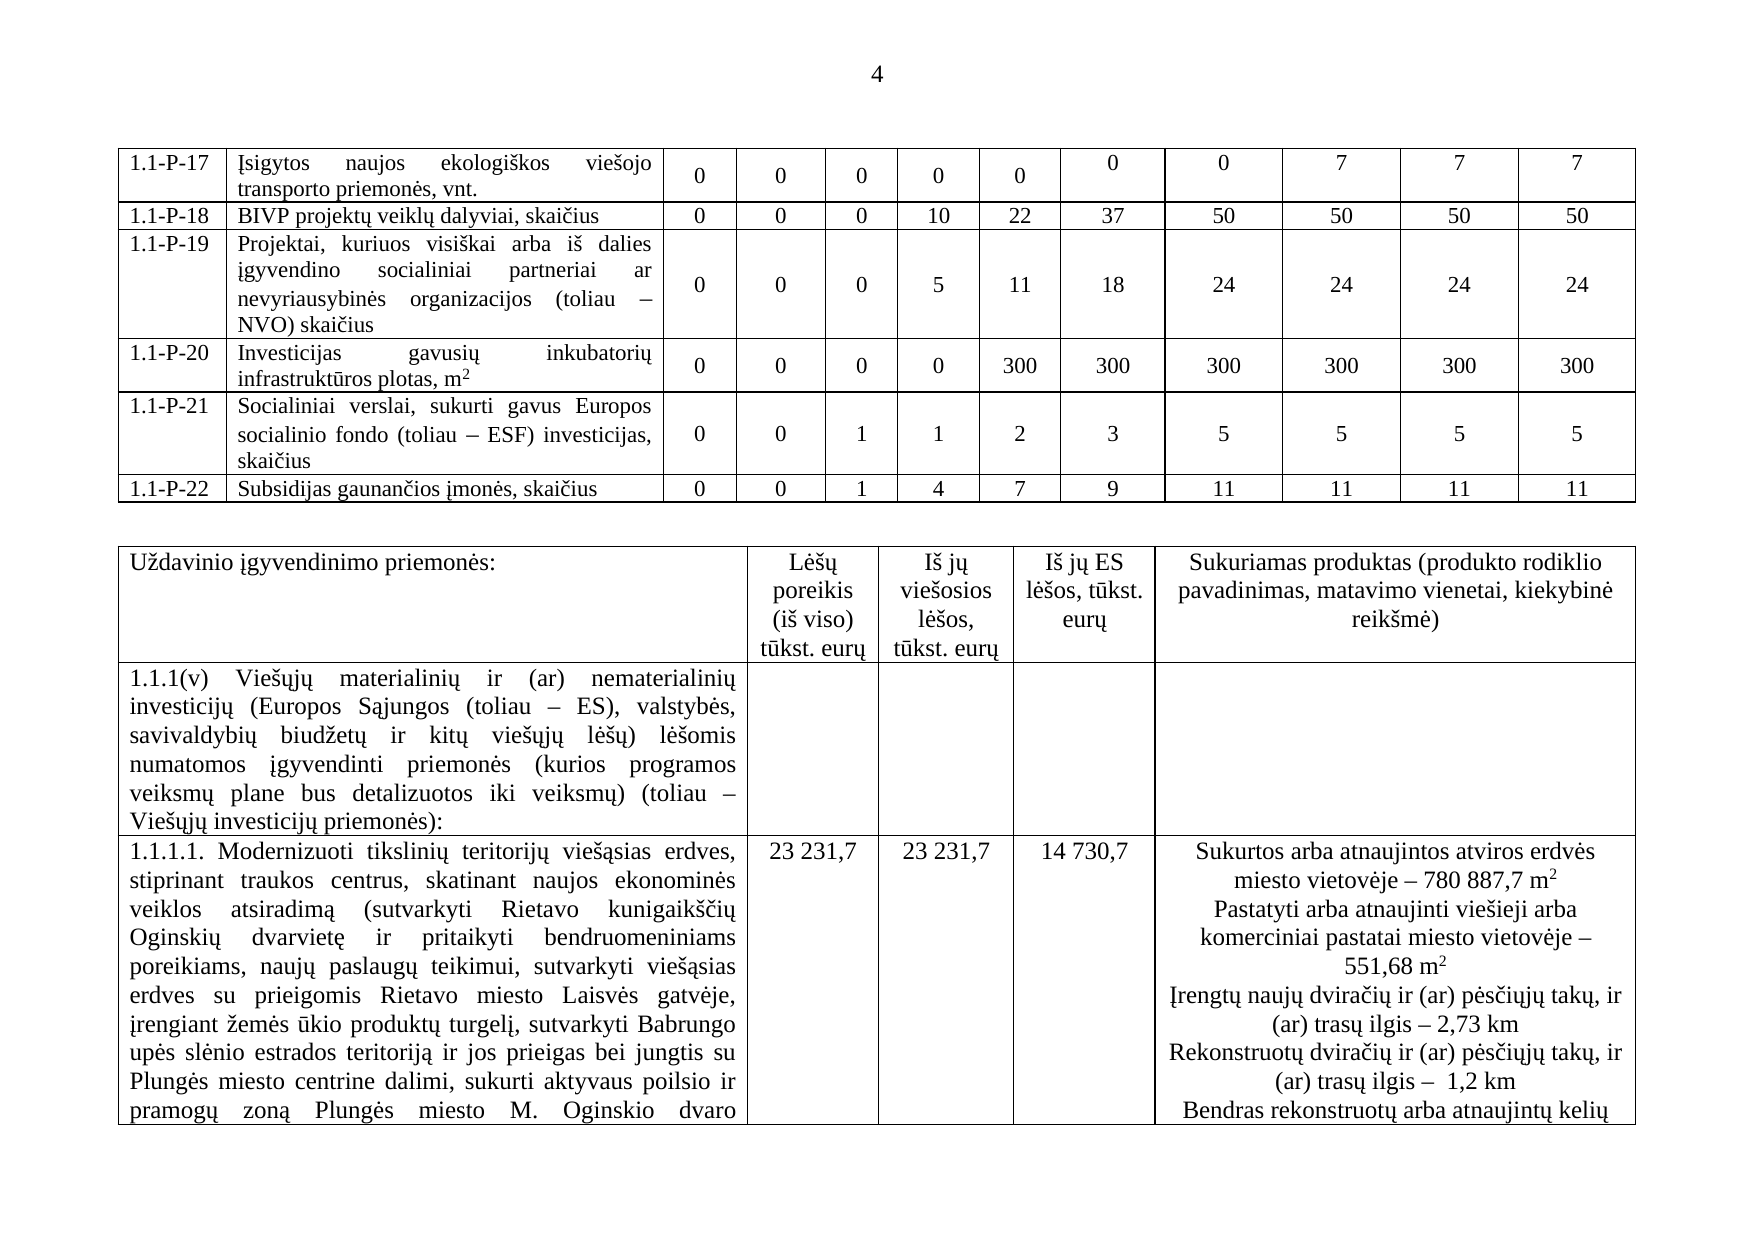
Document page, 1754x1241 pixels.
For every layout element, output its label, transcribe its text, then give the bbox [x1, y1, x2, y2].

table_cell 7 [1401, 149, 1518, 201]
table_cell 0 [1166, 149, 1282, 201]
table_cell 7 [980, 475, 1060, 501]
table_cell 10 [898, 203, 979, 229]
table_cell 0 [737, 393, 825, 474]
table_cell 5 [1519, 393, 1635, 474]
table_cell 23 231,7 [748, 836, 878, 1124]
table_cell Projektai, kuriuos visiškai arba iš dalies įgyvendino socialiniai partneriai ar nevyriausybinės organizacijos (toliau – NVO) skaičius [227, 230, 663, 338]
table_header Uždavinio įgyvendinimo priemonės: [119, 547, 747, 662]
table_cell 50 [1401, 203, 1518, 229]
table_cell 11 [1401, 475, 1518, 501]
table_cell 50 [1519, 203, 1635, 229]
table_cell 0 [737, 339, 825, 391]
table_cell 5 [1166, 393, 1282, 474]
table_cell BIVP projektų veiklų dalyviai, skaičius [227, 203, 663, 229]
table_cell 1 [826, 393, 897, 474]
table_cell 1 [826, 475, 897, 501]
table_cell 0 [664, 203, 736, 229]
table_cell 2 [980, 393, 1060, 474]
table_cell 0 [826, 230, 897, 338]
table_cell 0 [737, 475, 825, 501]
table_cell 0 [826, 149, 897, 201]
table_cell 4 [898, 475, 979, 501]
table_cell 0 [664, 230, 736, 338]
table_cell 0 [826, 203, 897, 229]
table_cell Įsigytos naujos ekologiškos viešojo transporto priemonės, vnt. [227, 149, 663, 201]
table_cell [879, 663, 1013, 835]
table_cell 1.1-P-22 [119, 475, 226, 501]
table_cell 0 [664, 475, 736, 501]
table_cell 1.1-P-18 [119, 203, 226, 229]
table_cell 0 [737, 230, 825, 338]
table_cell 24 [1401, 230, 1518, 338]
table_cell [748, 663, 878, 835]
table_cell 0 [664, 149, 736, 201]
table_cell 11 [980, 230, 1060, 338]
table_cell Subsidijas gaunančios įmonės, skaičius [227, 475, 663, 501]
table_cell 0 [737, 149, 825, 201]
table_cell 50 [1283, 203, 1400, 229]
table_cell [1156, 663, 1635, 835]
table_cell 1.1.1(v) Viešųjų materialinių ir (ar) nematerialinių investicijų (Europos Sąjungos (toliau – ES), valstybės, savivaldybių biudžetų ir kitų viešųjų lėšų) lėšomis numatomos įgyvendinti priemonės (kurios programos veiksmų plane bus detalizuotos iki veiksmų) (toliau – Viešųjų investicijų priemonės): [119, 663, 747, 835]
table_cell 300 [1061, 339, 1164, 391]
table_cell 5 [1283, 393, 1400, 474]
table_cell 300 [1166, 339, 1282, 391]
table_cell 24 [1166, 230, 1282, 338]
table_cell 0 [826, 339, 897, 391]
table_header Sukuriamas produktas (produkto rodiklio pavadinimas, matavimo vienetai, kiekybinė reikšmė) [1156, 547, 1635, 662]
table_cell 3 [1061, 393, 1164, 474]
table_cell 0 [898, 149, 979, 201]
table_cell 300 [1519, 339, 1635, 391]
table_cell Sukurtos arba atnaujintos atviros erdvės miesto vietovėje – 780 887,7 m2 Pastatyti arba atnaujinti viešieji arba komerciniai pastatai miesto vietovėje – 551,68 m2 Įrengtų naujų dviračių ir (ar) pėsčiųjų takų, ir (ar) trasų ilgis – 2,73 km Rekonstruotų dviračių ir (ar) pėsčiųjų takų, ir (ar) trasų ilgis – 1,2 km Bendras rekonstruotų arba atnaujintų kelių [1156, 836, 1635, 1124]
table_cell 1.1-P-20 [119, 339, 226, 391]
table_cell 0 [980, 149, 1060, 201]
table_cell 9 [1061, 475, 1164, 501]
table_cell 37 [1061, 203, 1164, 229]
table_cell 5 [898, 230, 979, 338]
table_cell 300 [1401, 339, 1518, 391]
table_cell 1.1-P-21 [119, 393, 226, 474]
table_cell 11 [1283, 475, 1400, 501]
table_cell 18 [1061, 230, 1164, 338]
table_cell 5 [1401, 393, 1518, 474]
table_cell 300 [1283, 339, 1400, 391]
table_cell 0 [898, 339, 979, 391]
table_header Iš jų viešosios lėšos, tūkst. eurų [879, 547, 1013, 662]
table_cell [1014, 663, 1154, 835]
table_cell 50 [1166, 203, 1282, 229]
table_header Lėšų poreikis (iš viso) tūkst. eurų [748, 547, 878, 662]
table_cell 1.1.1.1. Modernizuoti tikslinių teritorijų viešąsias erdves, stiprinant traukos centrus, skatinant naujos ekonominės veiklos atsiradimą (sutvarkyti Rietavo kunigaikščių Oginskių dvarvietę ir pritaikyti bendruomeniniams poreikiams, naujų paslaugų teikimui, sutvarkyti viešąsias erdves su prieigomis Rietavo miesto Laisvės gatvėje, įrengiant žemės ūkio produktų turgelį, sutvarkyti Babrungo upės slėnio estrados teritoriją ir jos prieigas bei jungtis su Plungės miesto centrine dalimi, sukurti aktyvaus poilsio ir pramogų zoną Plungės miesto M. Oginskio dvaro [119, 836, 747, 1124]
table_cell 1.1-P-17 [119, 149, 226, 201]
table_cell 7 [1519, 149, 1635, 201]
table_cell 23 231,7 [879, 836, 1013, 1124]
table_cell 24 [1283, 230, 1400, 338]
table_cell 0 [664, 339, 736, 391]
table_cell 1.1-P-19 [119, 230, 226, 338]
table_cell 300 [980, 339, 1060, 391]
table_cell 7 [1283, 149, 1400, 201]
table_header Iš jų ES lėšos, tūkst. eurų [1014, 547, 1154, 662]
table_cell 24 [1519, 230, 1635, 338]
table_cell Investicijas gavusių inkubatorių infrastruktūros plotas, m2 [227, 339, 663, 391]
table_cell 22 [980, 203, 1060, 229]
table_cell 1 [898, 393, 979, 474]
table_cell Socialiniai verslai, sukurti gavus Europos socialinio fondo (toliau – ESF) investicijas, skaičius [227, 393, 663, 474]
table_cell 11 [1519, 475, 1635, 501]
table_cell 0 [737, 203, 825, 229]
table_cell 0 [664, 393, 736, 474]
table_cell 11 [1166, 475, 1282, 501]
table_cell 14 730,7 [1014, 836, 1154, 1124]
table_cell 0 [1061, 149, 1164, 201]
